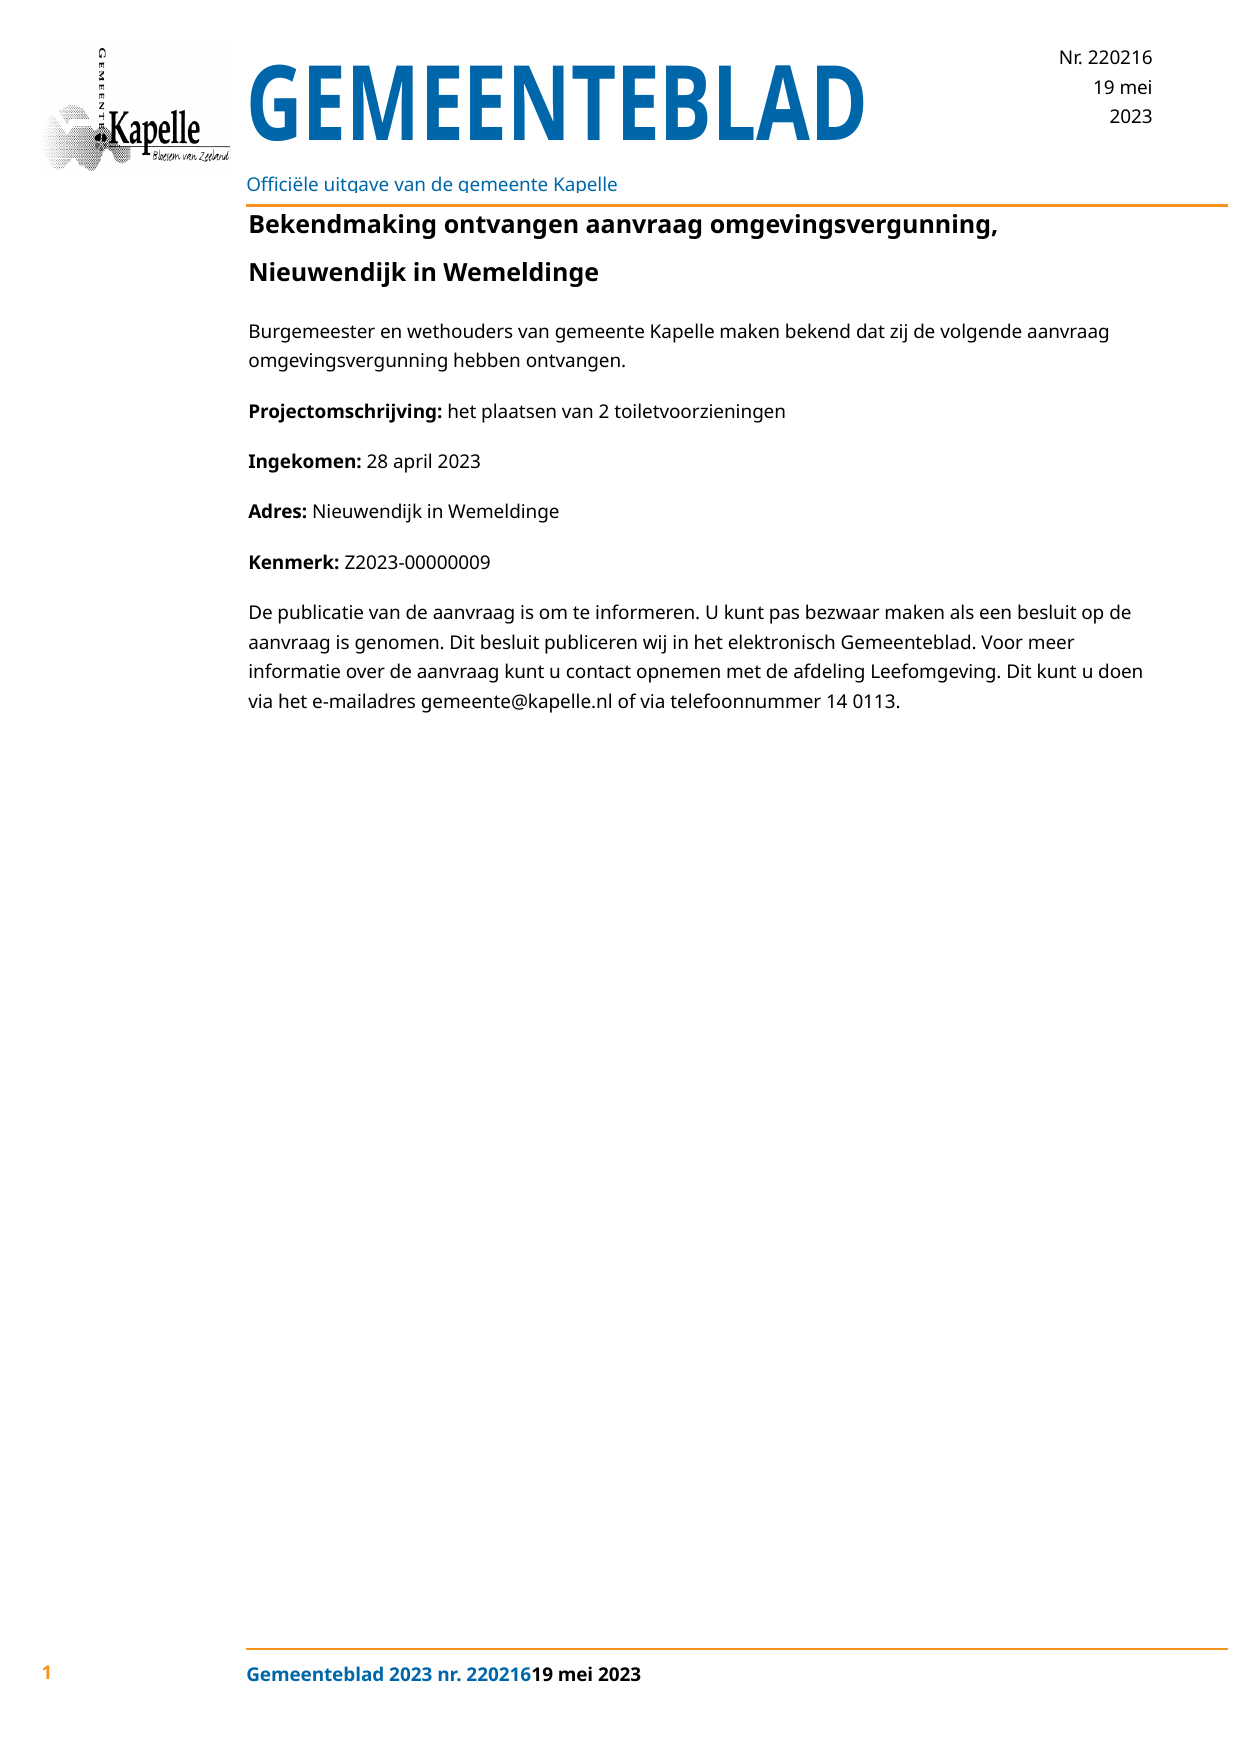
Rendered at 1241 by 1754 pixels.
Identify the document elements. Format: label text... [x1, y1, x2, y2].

text Projectomschrijving: het plaatsen van 2 toiletvoorzieningen [248, 398, 1152, 424]
text Burgemeester en wethouders van gemeente Kapelle maken bekend dat zij de volgende aanvraag omgevingsvergunning hebben ontvangen. [248, 318, 1152, 373]
text Kenmerk: Z2023-00000009 [248, 549, 1152, 575]
text Adres: Nieuwendijk in Wemeldinge [248, 499, 1152, 524]
text De publicatie van de aanvraag is om te informeren. U kunt pas bezwaar maken als een besluit op de aanvraag is genomen. Dit besluit publiceren wij in het elektronisch Gemeenteblad. Voor meer informatie over de aanvraag kunt u contact opnemen met de afdeling Leefomgeving. Dit kunt u doen via het e-mailadres gemeente@kapelle.nl of via telefoonnummer 14 0113. [248, 599, 1152, 714]
text Ingekomen: 28 april 2023 [248, 448, 1152, 474]
text Bekendmaking ontvangen aanvraag omgevingsvergunning, Nieuwendijk in Wemeldinge [248, 207, 1152, 288]
picture [41, 47, 231, 172]
